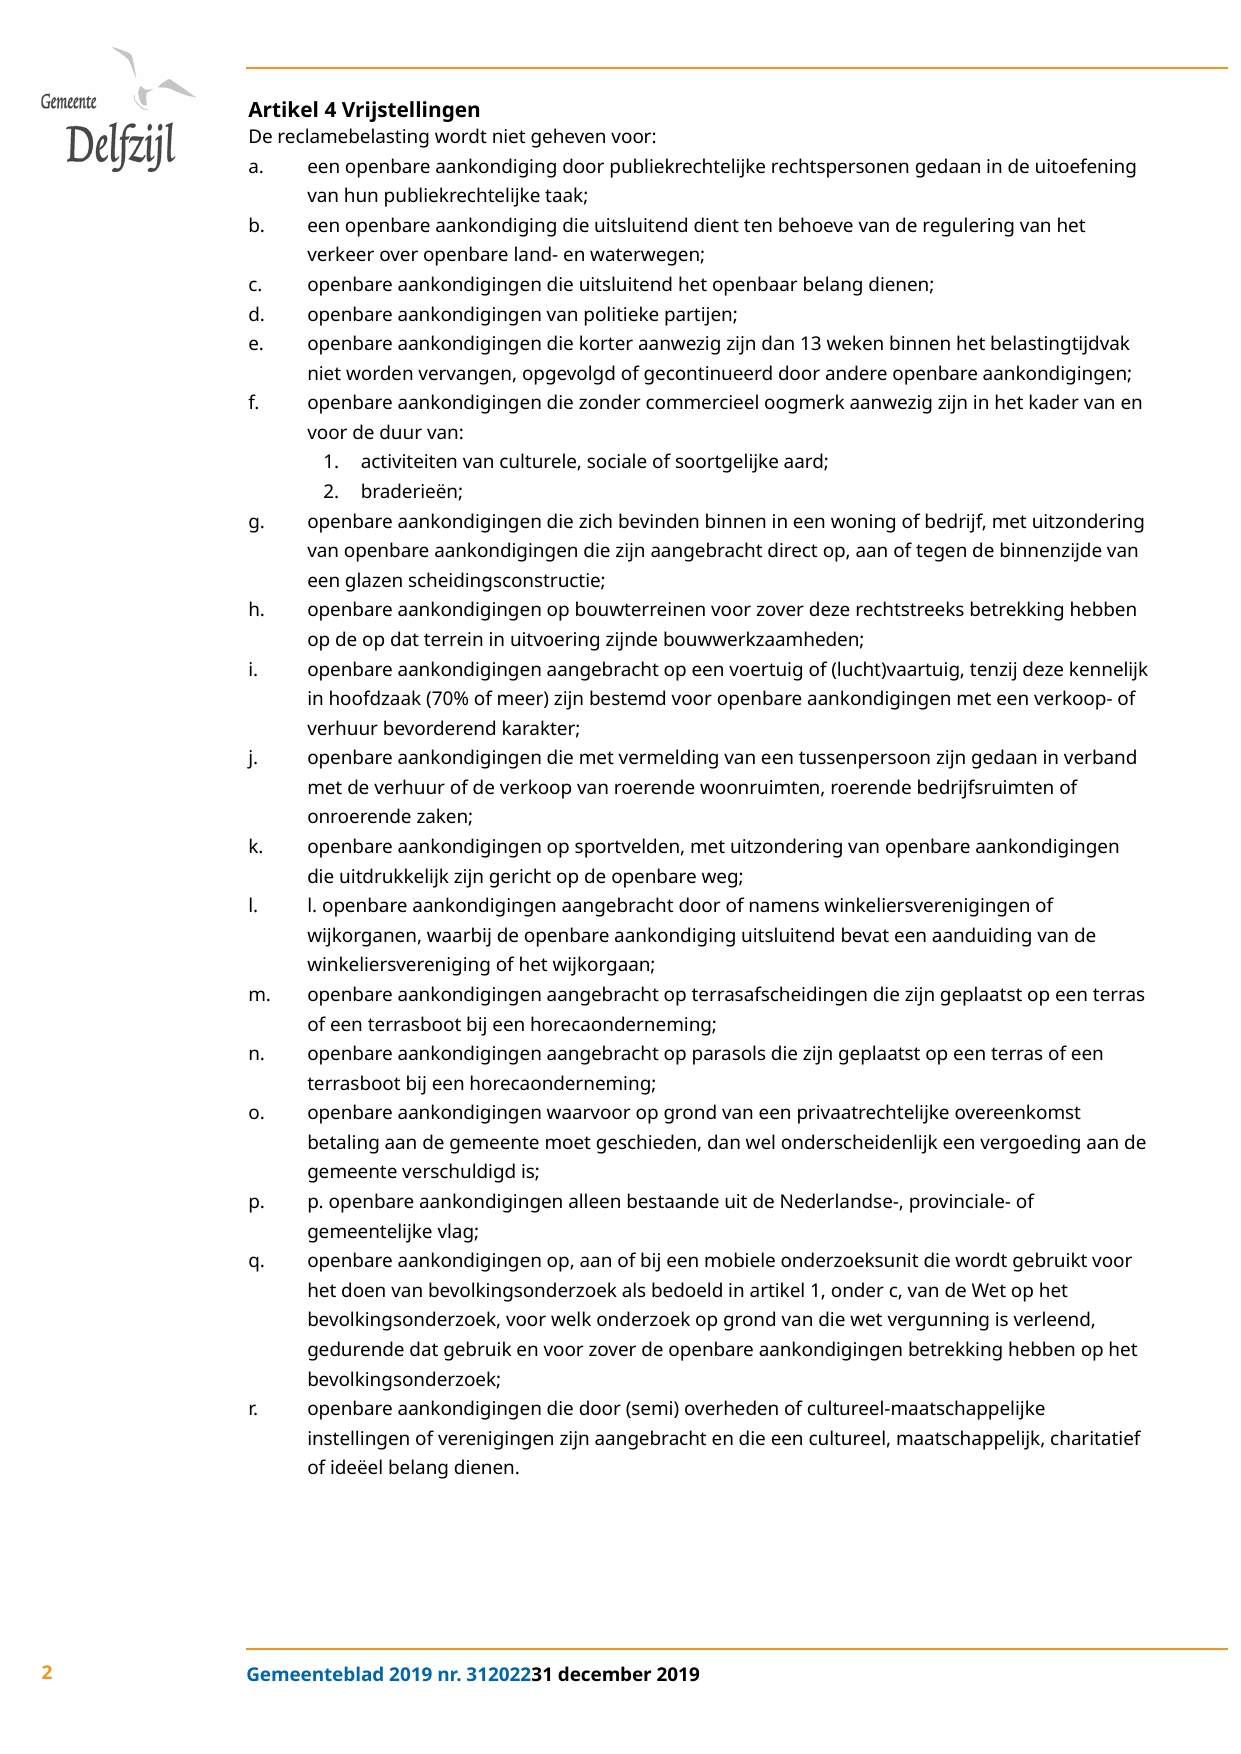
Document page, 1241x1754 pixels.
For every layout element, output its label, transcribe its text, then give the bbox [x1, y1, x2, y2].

list activiteiten van culturele, sociale of soortgelijke aard; [323, 449, 1152, 474]
list p. openbare aankondigingen alleen bestaande uit de Nederlandse-, provinciale- of gemeentelijke vlag; [248, 1188, 1152, 1243]
list openbare aankondigingen aangebracht op parasols die zijn geplaatst op een terras of een terrasboot bij een horecaonderneming; [248, 1040, 1152, 1096]
list braderieën; [323, 478, 1152, 504]
picture [41, 47, 231, 172]
list openbare aankondigingen die korter aanwezig zijn dan 13 weken binnen het belastingtijdvak niet worden vervangen, opgevolgd of gecontinueerd door andere openbare aankondigingen; [248, 330, 1152, 386]
list een openbare aankondiging die uitsluitend dient ten behoeve van de regulering van het verkeer over openbare land- en waterwegen; [248, 212, 1152, 267]
list openbare aankondigingen op, aan of bij een mobiele onderzoeksunit die wordt gebruikt voor het doen van bevolkingsonderzoek als bedoeld in artikel 1, onder c, van de Wet op het bevolkingsonderzoek, voor welk onderzoek op grond van die wet vergunning is verleend, gedurende dat gebruik en voor zover de openbare aankondigingen betrekking hebben op het bevolkingsonderzoek; [248, 1247, 1152, 1391]
list l. openbare aankondigingen aangebracht door of namens winkeliersverenigingen of wijkorganen, waarbij de openbare aankondiging uitsluitend bevat een aanduiding van de winkeliersvereniging of het wijkorgaan; [248, 892, 1152, 977]
list openbare aankondigingen die zich bevinden binnen in een woning of bedrijf, met uitzondering van openbare aankondigingen die zijn aangebracht direct op, aan of tegen de binnenzijde van een glazen scheidingsconstructie; [248, 508, 1152, 593]
list openbare aankondigingen op bouwterreinen voor zover deze rechtstreeks betrekking hebben op de op dat terrein in uitvoering zijnde bouwwerkzaamheden; [248, 597, 1152, 652]
text Artikel 4 Vrijstellingen [248, 95, 1152, 123]
list openbare aankondigingen van politieke partijen; [248, 301, 1152, 326]
list openbare aankondigingen aangebracht op terrasafscheidingen die zijn geplaatst op een terras of een terrasboot bij een horecaonderneming; [248, 981, 1152, 1036]
list openbare aankondigingen waarvoor op grond van een privaatrechtelijke overeenkomst betaling aan de gemeente moet geschieden, dan wel onderscheidenlijk een vergoeding aan de gemeente verschuldigd is; [248, 1099, 1152, 1184]
list openbare aankondigingen die uitsluitend het openbaar belang dienen; [248, 271, 1152, 297]
list openbare aankondigingen die door (semi) overheden of cultureel-maatschappelijke instellingen of verenigingen zijn aangebracht en die een cultureel, maatschappelijk, charitatief of ideëel belang dienen. [248, 1395, 1152, 1480]
list openbare aankondigingen die met vermelding van een tussenpersoon zijn gedaan in verband met de verhuur of de verkoop van roerende woonruimten, roerende bedrijfsruimten of onroerende zaken; [248, 744, 1152, 829]
list openbare aankondigingen die zonder commercieel oogmerk aanwezig zijn in het kader van en voor de duur van: [248, 389, 1152, 445]
list openbare aankondigingen op sportvelden, met uitzondering van openbare aankondigingen die uitdrukkelijk zijn gericht op de openbare weg; [248, 833, 1152, 888]
list openbare aankondigingen aangebracht op een voertuig of (lucht)vaartuig, tenzij deze kennelijk in hoofdzaak (70% of meer) zijn bestemd voor openbare aankondigingen met een verkoop- of verhuur bevorderend karakter; [248, 656, 1152, 741]
list een openbare aankondiging door publiekrechtelijke rechtspersonen gedaan in de uitoefening van hun publiekrechtelijke taak; [248, 153, 1152, 208]
text De reclamebelasting wordt niet geheven voor: [248, 123, 1152, 149]
